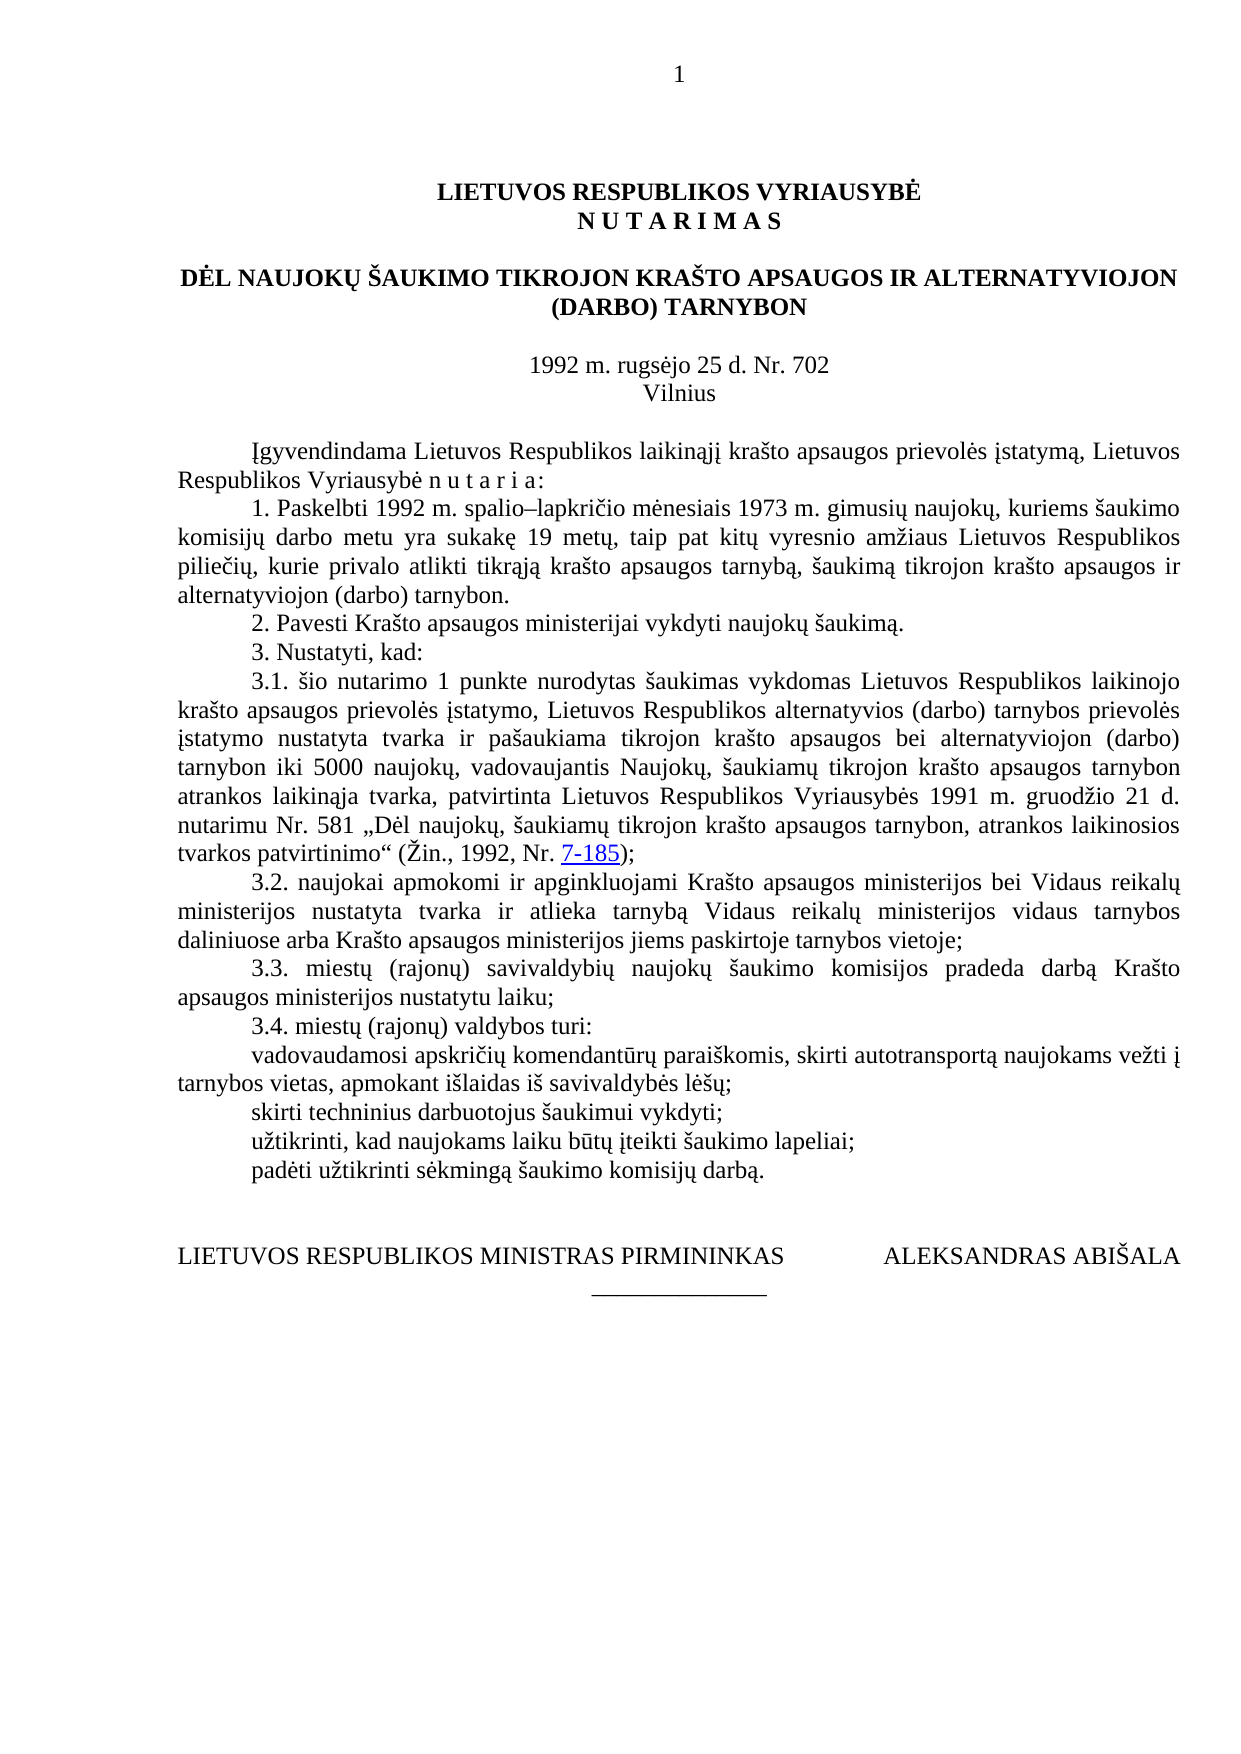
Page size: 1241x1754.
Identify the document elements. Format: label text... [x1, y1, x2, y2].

text ______________ [177, 1270, 1181, 1298]
text 3. Nustatyti, kad: [177, 637, 1181, 666]
text Įgyvendindama Lietuvos Respublikos laikinąjį krašto apsaugos prievolės įstatymą, Lietuvos Respublikos Vyriausybė nutaria: [177, 436, 1181, 493]
text DĖL NAUJOKŲ ŠAUKIMO TIKROJON KRAŠTO APSAUGOS IR ALTERNATYVIOJON (DARBO) TARNYBON [177, 263, 1181, 321]
text LIETUVOS RESPUBLIKOS VYRIAUSYBĖ [177, 177, 1181, 206]
text N U T A R I M A S [177, 206, 1181, 235]
text 3.4. miestų (rajonų) valdybos turi: [177, 1011, 1181, 1040]
text 3.3. miestų (rajonų) savivaldybių naujokų šaukimo komisijos pradeda darbą Krašto apsaugos ministerijos nustatytu laiku; [177, 953, 1181, 1011]
text 1. Paskelbti 1992 m. spalio–lapkričio mėnesiais 1973 m. gimusių naujokų, kuriems šaukimo komisijų darbo metu yra sukakę 19 metų, taip pat kitų vyresnio amžiaus Lietuvos Respublikos piliečių, kurie privalo atlikti tikrąją krašto apsaugos tarnybą, šaukimą tikrojon krašto apsaugos ir alternatyviojon (darbo) tarnybon. [177, 493, 1181, 608]
text vadovaudamosi apskričių komendantūrų paraiškomis, skirti autotransportą naujokams vežti į tarnybos vietas, apmokant išlaidas iš savivaldybės lėšų; [177, 1040, 1181, 1097]
text skirti techninius darbuotojus šaukimui vykdyti; [177, 1097, 1181, 1126]
text užtikrinti, kad naujokams laiku būtų įteikti šaukimo lapeliai; [177, 1126, 1181, 1155]
text padėti užtikrinti sėkmingą šaukimo komisijų darbą. [177, 1155, 1181, 1183]
text 1992 m. rugsėjo 25 d. Nr. 702 [177, 350, 1181, 378]
text Vilnius [177, 378, 1181, 407]
text LIETUVOS RESPUBLIKOS MINISTRAS PIRMININKAS ALEKSANDRAS ABIŠALA [177, 1241, 1181, 1270]
text 3.2. naujokai apmokomi ir apginkluojami Krašto apsaugos ministerijos bei Vidaus reikalų ministerijos nustatyta tvarka ir atlieka tarnybą Vidaus reikalų ministerijos vidaus tarnybos daliniuose arba Krašto apsaugos ministerijos jiems paskirtoje tarnybos vietoje; [177, 867, 1181, 953]
text 3.1. šio nutarimo 1 punkte nurodytas šaukimas vykdomas Lietuvos Respublikos laikinojo krašto apsaugos prievolės įstatymo, Lietuvos Respublikos alternatyvios (darbo) tarnybos prievolės įstatymo nustatyta tvarka ir pašaukiama tikrojon krašto apsaugos bei alternatyviojon (darbo) tarnybon iki 5000 naujokų, vadovaujantis Naujokų, šaukiamų tikrojon krašto apsaugos tarnybon atrankos laikinąja tvarka, patvirtinta Lietuvos Respublikos Vyriausybės 1991 m. gruodžio 21 d. nutarimu Nr. 581 „Dėl naujokų, šaukiamų tikrojon krašto apsaugos tarnybon, atrankos laikinosios tvarkos patvirtinimo“ (Žin., 1992, Nr. 7-185); [177, 666, 1181, 867]
text 2. Pavesti Krašto apsaugos ministerijai vykdyti naujokų šaukimą. [177, 608, 1181, 637]
